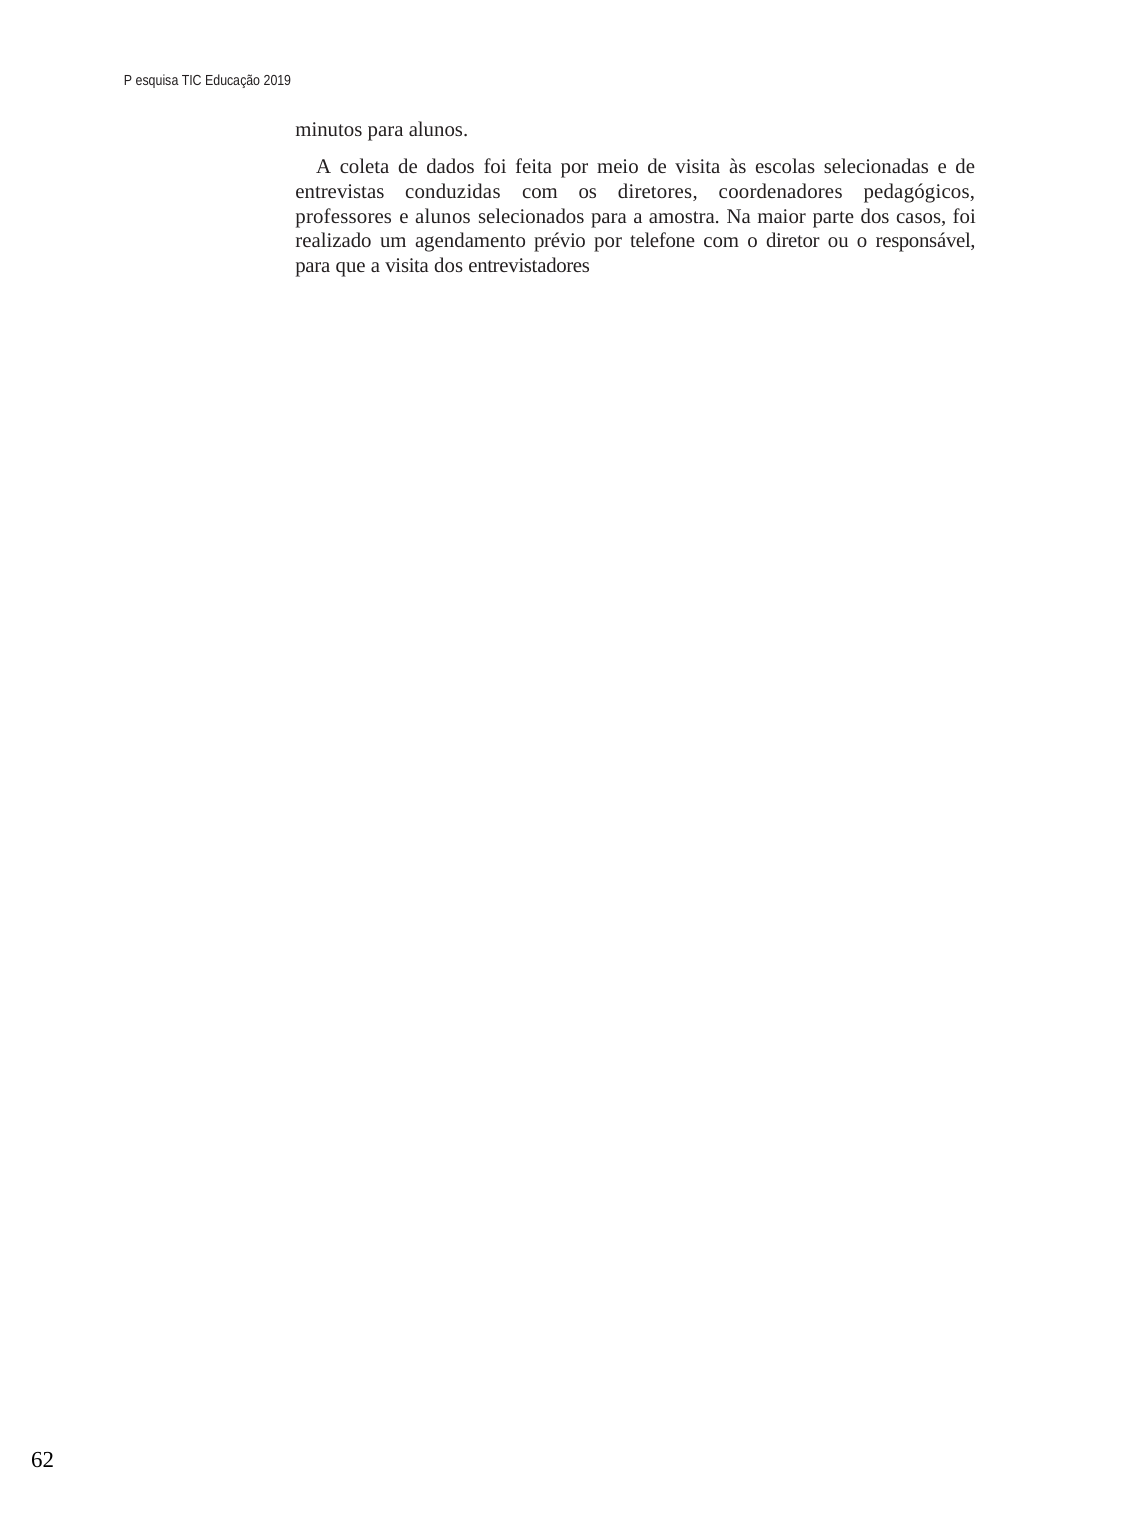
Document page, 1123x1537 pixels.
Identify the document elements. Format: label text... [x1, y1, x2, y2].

text minutos para alunos. [295, 117, 976, 141]
text A coleta de dados foi feita por meio de visita às escolas selecionadas e de entrevistas conduzidas com os diretores, coordenadores pedagógicos, professores e alunos selecionados para a amostra. Na maior parte dos casos, foi realizado um agendamento prévio por telefone com o diretor ou o responsável, para que a visita dos entrevistadores [295, 154, 976, 277]
